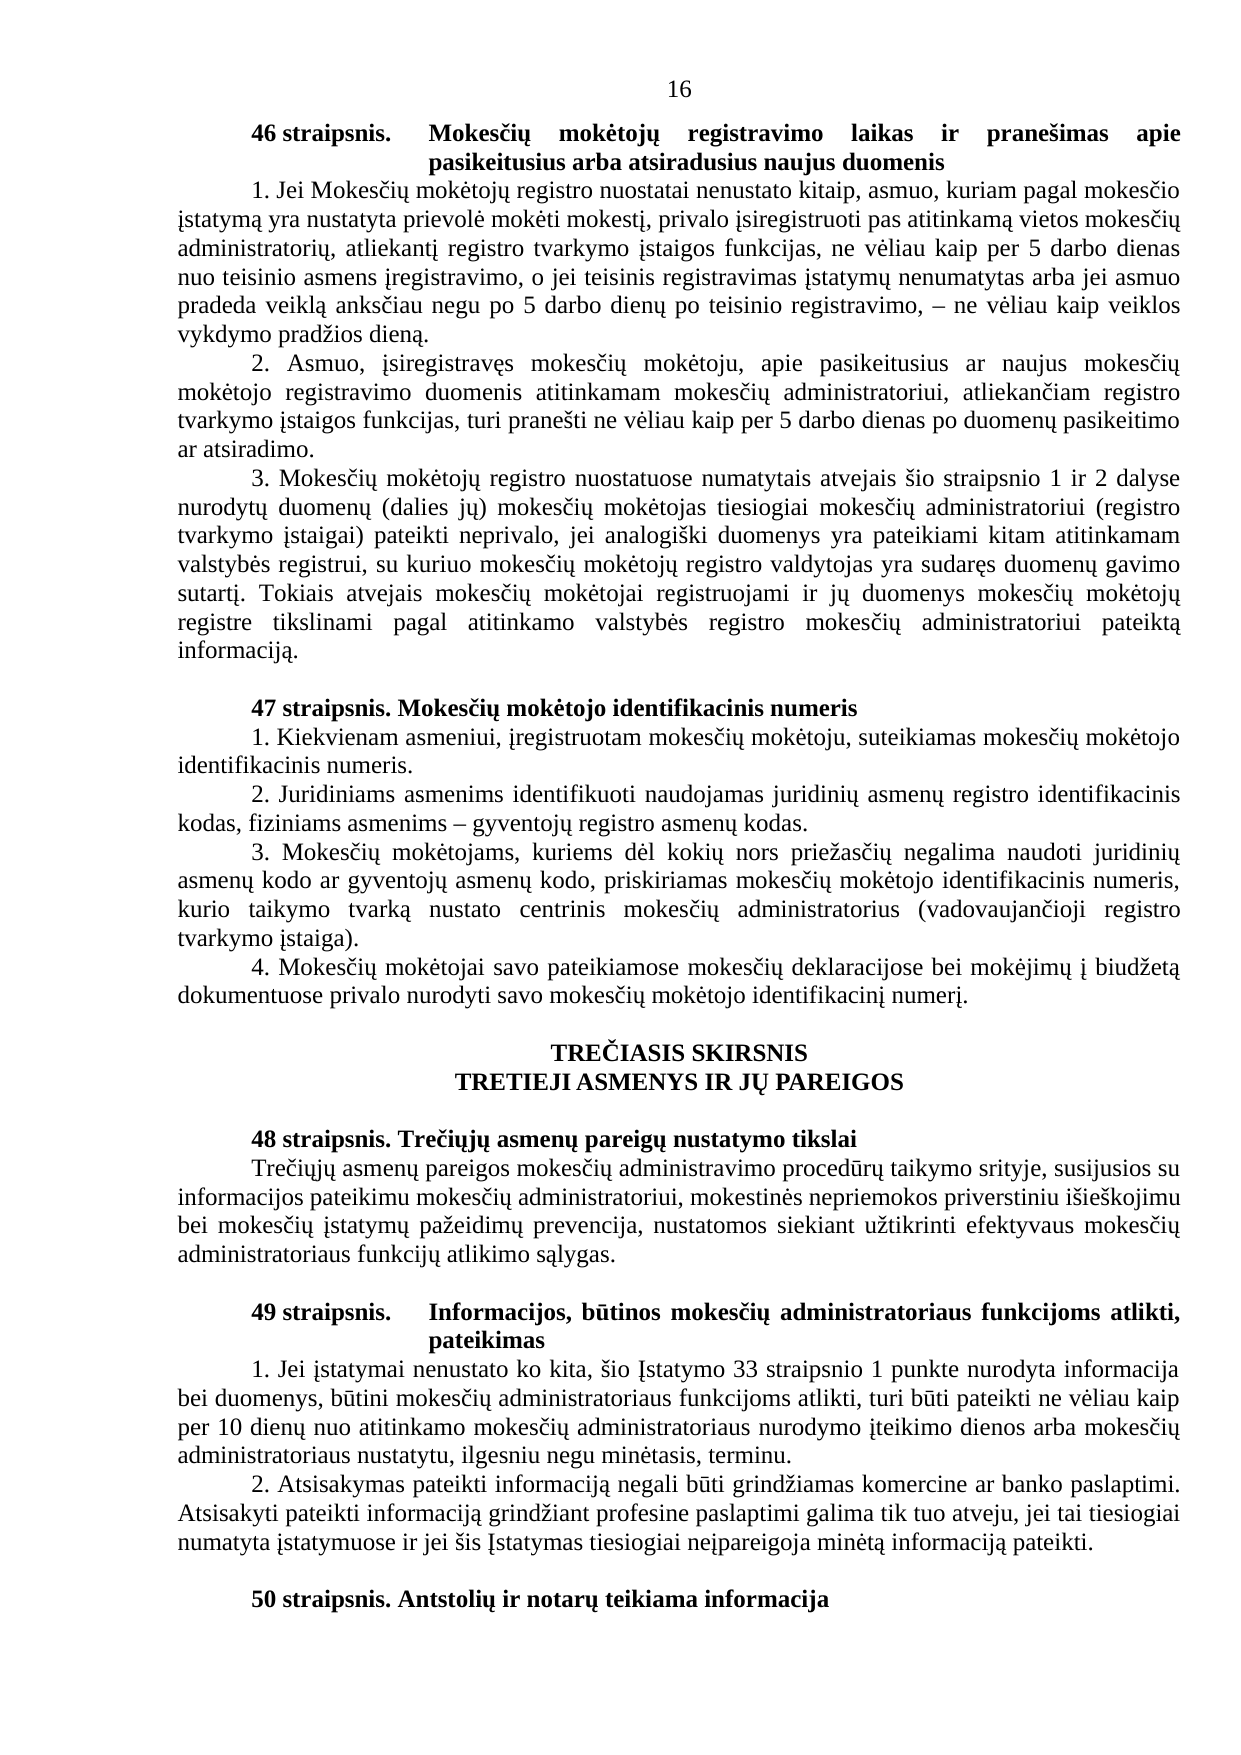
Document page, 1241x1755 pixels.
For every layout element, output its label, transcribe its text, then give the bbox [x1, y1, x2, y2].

text 49 straipsnis. Informacijos, būtinos mokesčių administratoriaus funkcijoms atlikti, pateikimas [251, 1297, 1181, 1354]
text 3. Mokesčių mokėtojams, kuriems dėl kokių nors priežasčių negalima naudoti juridinių asmenų kodo ar gyventojų asmenų kodo, priskiriamas mokesčių mokėtojo identifikacinis numeris, kurio taikymo tvarką nustato centrinis mokesčių administratorius (vadovaujančioji registro tvarkymo įstaiga). [177, 837, 1181, 952]
text 1. Jei įstatymai nenustato ko kita, šio Įstatymo 33 straipsnio 1 punkte nurodyta informacija bei duomenys, būtini mokesčių administratoriaus funkcijoms atlikti, turi būti pateikti ne vėliau kaip per 10 dienų nuo atitinkamo mokesčių administratoriaus nurodymo įteikimo dienos arba mokesčių administratoriaus nustatytu, ilgesniu negu minėtasis, terminu. [177, 1354, 1181, 1469]
text 1. Jei Mokesčių mokėtojų registro nuostatai nenustato kitaip, asmuo, kuriam pagal mokesčio įstatymą yra nustatyta prievolė mokėti mokestį, privalo įsiregistruoti pas atitinkamą vietos mokesčių administratorių, atliekantį registro tvarkymo įstaigos funkcijas, ne vėliau kaip per 5 darbo dienas nuo teisinio asmens įregistravimo, o jei teisinis registravimas įstatymų nenumatytas arba jei asmuo pradeda veiklą anksčiau negu po 5 darbo dienų po teisinio registravimo, – ne vėliau kaip veiklos vykdymo pradžios dieną. [177, 176, 1181, 348]
text 2. Atsisakymas pateikti informaciją negali būti grindžiamas komercine ar banko paslaptimi. Atsisakyti pateikti informaciją grindžiant profesine paslaptimi galima tik tuo atveju, jei tai tiesiogiai numatyta įstatymuose ir jei šis Įstatymas tiesiogiai neįpareigoja minėtą informaciją pateikti. [177, 1469, 1181, 1556]
text 48 straipsnis. Trečiųjų asmenų pareigų nustatymo tikslai [177, 1124, 1181, 1153]
text TRETIEJI ASMENYS IR JŲ PAREIGOS [177, 1067, 1181, 1096]
text 3. Mokesčių mokėtojų registro nuostatuose numatytais atvejais šio straipsnio 1 ir 2 dalyse nurodytų duomenų (dalies jų) mokesčių mokėtojas tiesiogiai mokesčių administratoriui (registro tvarkymo įstaigai) pateikti neprivalo, jei analogiški duomenys yra pateikiami kitam atitinkamam valstybės registrui, su kuriuo mokesčių mokėtojų registro valdytojas yra sudaręs duomenų gavimo sutartį. Tokiais atvejais mokesčių mokėtojai registruojami ir jų duomenys mokesčių mokėtojų registre tikslinami pagal atitinkamo valstybės registro mokesčių administratoriui pateiktą informaciją. [177, 463, 1181, 664]
text 2. Juridiniams asmenims identifikuoti naudojamas juridinių asmenų registro identifikacinis kodas, fiziniams asmenims – gyventojų registro asmenų kodas. [177, 779, 1181, 837]
text TREČIASIS SKIRSNIS [177, 1038, 1181, 1067]
text 50 straipsnis. Antstolių ir notarų teikiama informacija [177, 1584, 1181, 1613]
text 46 straipsnis. Mokesčių mokėtojų registravimo laikas ir pranešimas apie pasikeitusius arba atsiradusius naujus duomenis [251, 118, 1181, 176]
text 1. Kiekvienam asmeniui, įregistruotam mokesčių mokėtoju, suteikiamas mokesčių mokėtojo identifikacinis numeris. [177, 722, 1181, 779]
text Trečiųjų asmenų pareigos mokesčių administravimo procedūrų taikymo srityje, susijusios su informacijos pateikimu mokesčių administratoriui, mokestinės nepriemokos priverstiniu išieškojimu bei mokesčių įstatymų pažeidimų prevencija, nustatomos siekiant užtikrinti efektyvaus mokesčių administratoriaus funkcijų atlikimo sąlygas. [177, 1153, 1181, 1268]
text 2. Asmuo, įsiregistravęs mokesčių mokėtoju, apie pasikeitusius ar naujus mokesčių mokėtojo registravimo duomenis atitinkamam mokesčių administratoriui, atliekančiam registro tvarkymo įstaigos funkcijas, turi pranešti ne vėliau kaip per 5 darbo dienas po duomenų pasikeitimo ar atsiradimo. [177, 348, 1181, 463]
text 4. Mokesčių mokėtojai savo pateikiamose mokesčių deklaracijose bei mokėjimų į biudžetą dokumentuose privalo nurodyti savo mokesčių mokėtojo identifikacinį numerį. [177, 952, 1181, 1009]
text 47 straipsnis. Mokesčių mokėtojo identifikacinis numeris [177, 693, 1181, 722]
